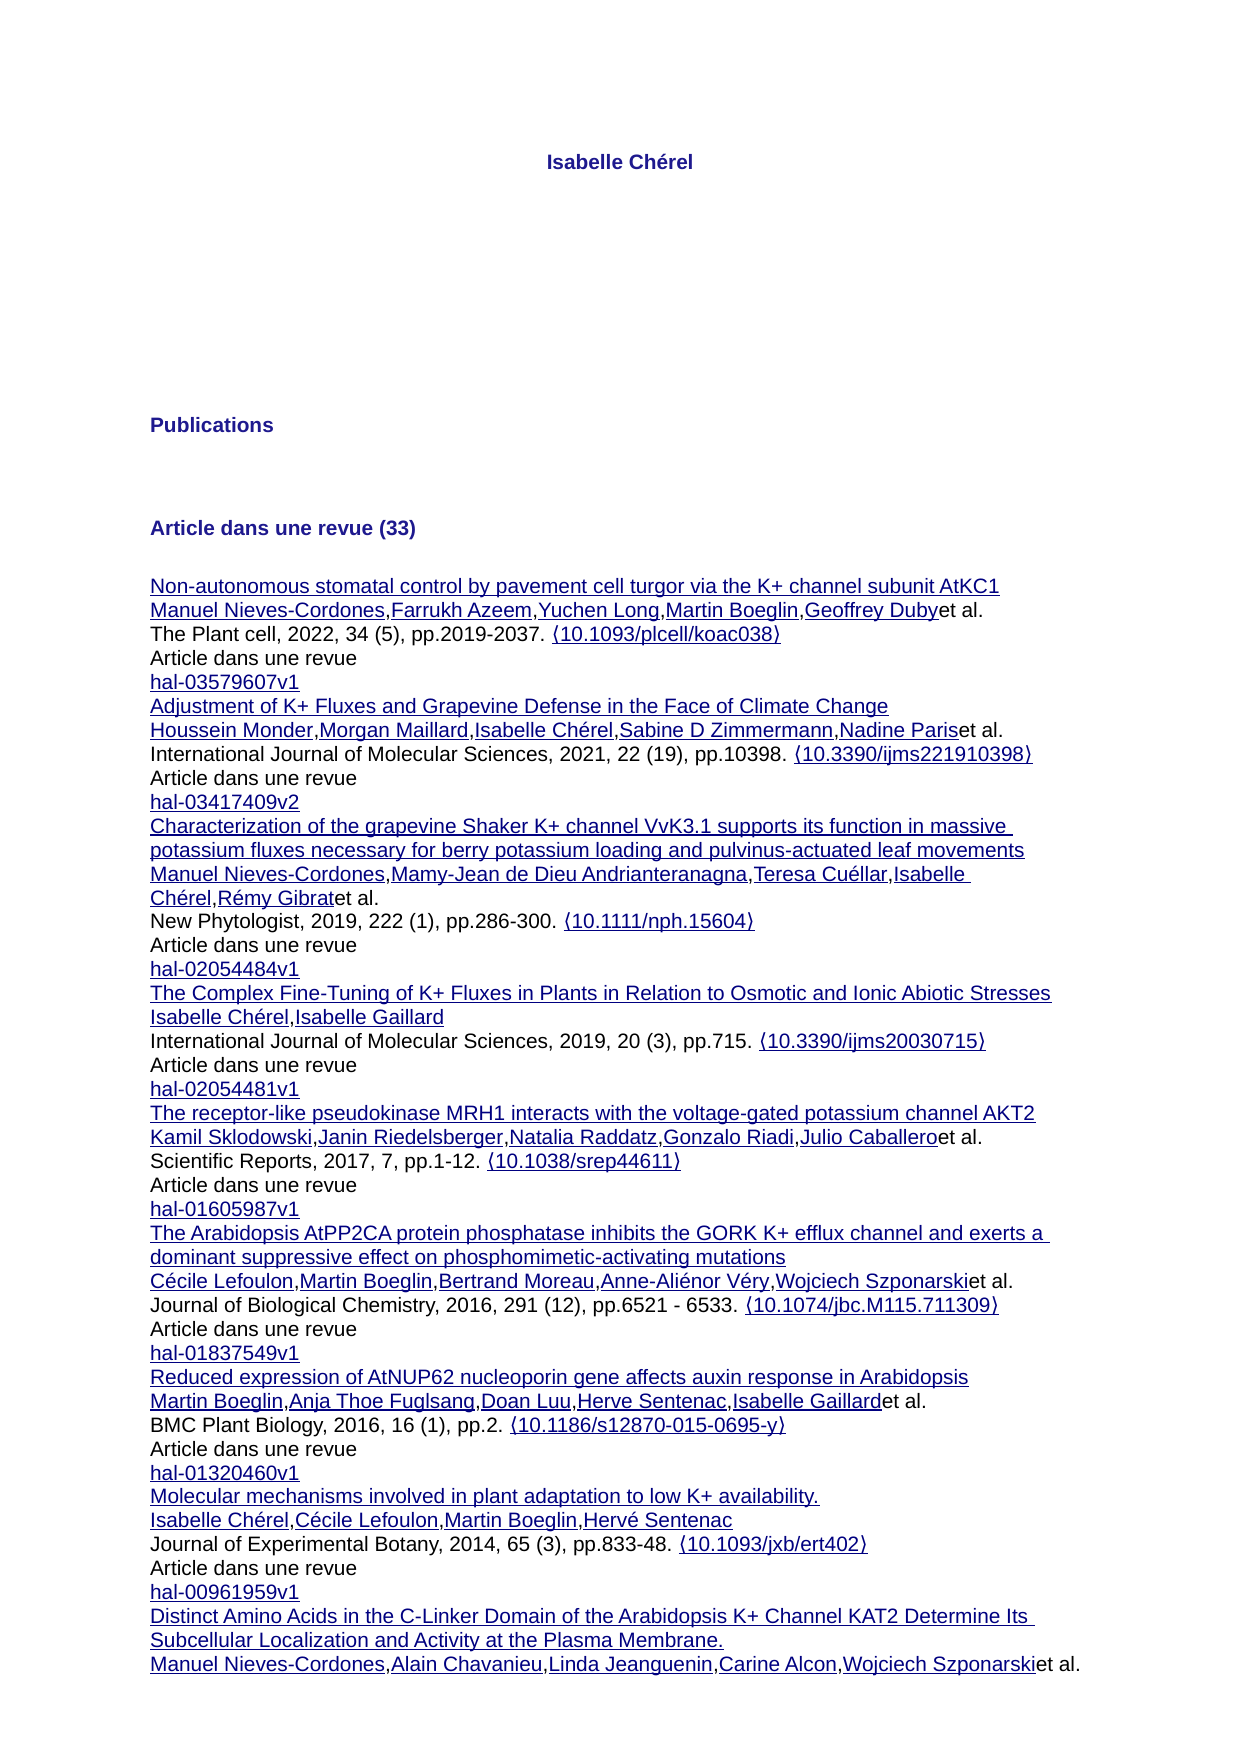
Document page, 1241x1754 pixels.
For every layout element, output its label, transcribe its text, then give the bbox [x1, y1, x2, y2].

subtitle Publications [150, 412, 1090, 436]
table_cell Reduced expression of AtNUP62 nucleoporin gene affects auxin response in Arabidopsis Martin Boeglin,Anja Thoe Fuglsang,Doan Luu,Herve Sentenac,Isabelle Gaillardet al. BMC Plant Biology, 2016, 16 (1), pp.2. ⟨10.1186/s12870-015-0695-y⟩ Article dans une revue hal-01320460v1 [150, 1365, 1090, 1484]
table_cell Adjustment of K+ Fluxes and Grapevine Defense in the Face of Climate Change Houssein Monder,Morgan Maillard,Isabelle Chérel,Sabine D Zimmermann,Nadine Pariset al. International Journal of Molecular Sciences, 2021, 22 (19), pp.10398. ⟨10.3390/ijms221910398⟩ Article dans une revue hal-03417409v2 [150, 694, 1090, 813]
table_header Non-autonomous stomatal control by pavement cell turgor via the K+ channel subunit AtKC1 Manuel Nieves-Cordones,Farrukh Azeem,Yuchen Long,Martin Boeglin,Geoffrey Dubyet al. The Plant cell, 2022, 34 (5), pp.2019-2037. ⟨10.1093/plcell/koac038⟩ Article dans une revue hal-03579607v1 [150, 574, 1090, 694]
table_cell The receptor-like pseudokinase MRH1 interacts with the voltage-gated potassium channel AKT2 Kamil Sklodowski,Janin Riedelsberger,Natalia Raddatz,Gonzalo Riadi,Julio Caballeroet al. Scientific Reports, 2017, 7, pp.1-12. ⟨10.1038/srep44611⟩ Article dans une revue hal-01605987v1 [150, 1101, 1090, 1221]
table_cell Distinct Amino Acids in the C-Linker Domain of the Arabidopsis K+ Channel KAT2 Determine Its Subcellular Localization and Activity at the Plasma Membrane. Manuel Nieves-Cordones,Alain Chavanieu,Linda Jeanguenin,Carine Alcon,Wojciech Szponarskiet al. [150, 1604, 1090, 1676]
table_cell Characterization of the grapevine Shaker K+ channel VvK3.1 supports its function in massive potassium fluxes necessary for berry potassium loading and pulvinus-actuated leaf movements Manuel Nieves-Cordones,Mamy-Jean de Dieu Andrianteranagna,Teresa Cuéllar,Isabelle Chérel,Rémy Gibratet al. New Phytologist, 2019, 222 (1), pp.286-300. ⟨10.1111/nph.15604⟩ Article dans une revue hal-02054484v1 [150, 814, 1090, 981]
subtitle Article dans une revue (33) [150, 516, 1090, 539]
table_cell Molecular mechanisms involved in plant adaptation to low K+ availability. Isabelle Chérel,Cécile Lefoulon,Martin Boeglin,Hervé Sentenac Journal of Experimental Botany, 2014, 65 (3), pp.833-48. ⟨10.1093/jxb/ert402⟩ Article dans une revue hal-00961959v1 [150, 1484, 1090, 1604]
table_cell The Complex Fine-Tuning of K+ Fluxes in Plants in Relation to Osmotic and Ionic Abiotic Stresses Isabelle Chérel,Isabelle Gaillard International Journal of Molecular Sciences, 2019, 20 (3), pp.715. ⟨10.3390/ijms20030715⟩ Article dans une revue hal-02054481v1 [150, 981, 1090, 1101]
table_cell The Arabidopsis AtPP2CA protein phosphatase inhibits the GORK K+ efflux channel and exerts a dominant suppressive effect on phosphomimetic-activating mutations Cécile Lefoulon,Martin Boeglin,Bertrand Moreau,Anne-Aliénor Véry,Wojciech Szponarskiet al. Journal of Biological Chemistry, 2016, 291 (12), pp.6521 - 6533. ⟨10.1074/jbc.M115.711309⟩ Article dans une revue hal-01837549v1 [150, 1221, 1090, 1364]
subtitle Isabelle Chérel [150, 150, 1090, 174]
